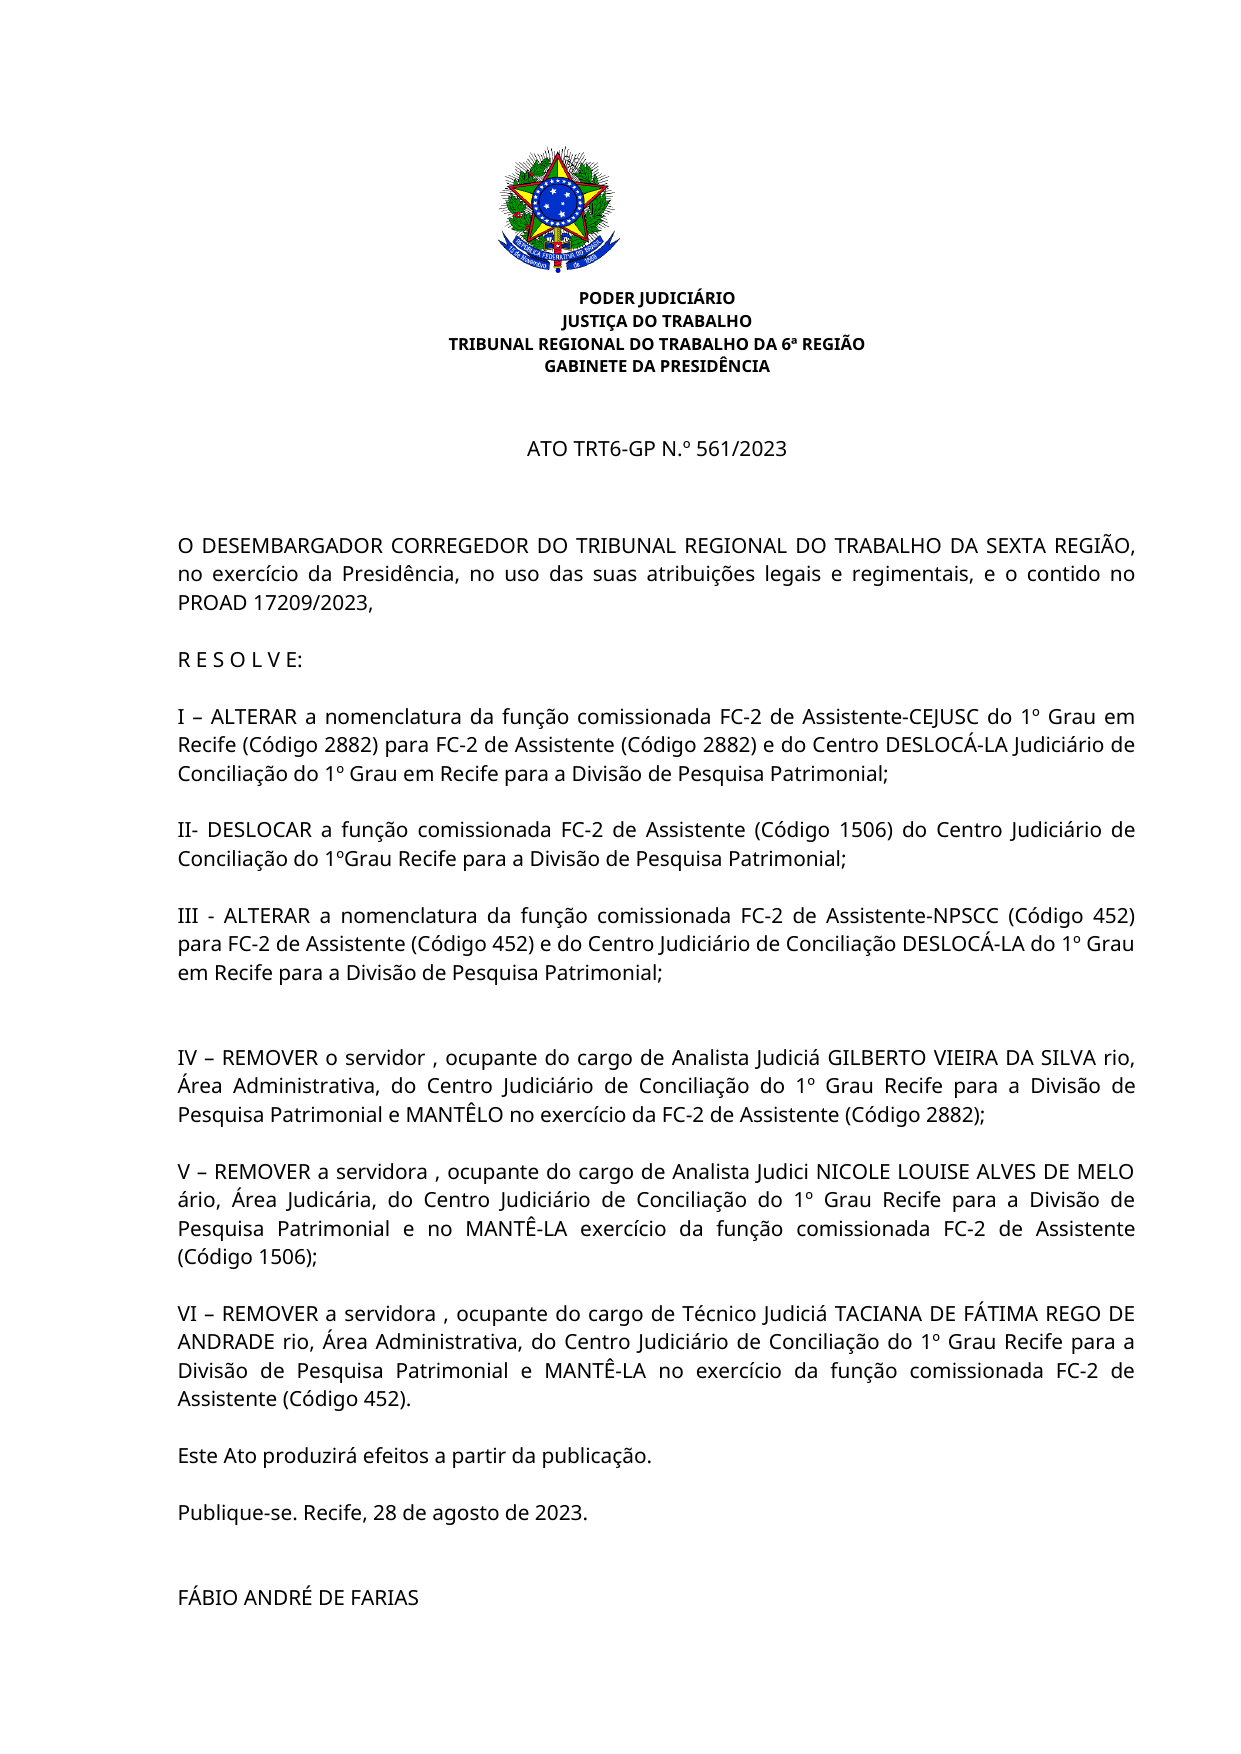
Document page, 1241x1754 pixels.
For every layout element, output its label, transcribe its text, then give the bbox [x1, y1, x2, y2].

picture [491, 143, 623, 275]
text III - ALTERAR a nomenclatura da função comissionada FC-2 de Assistente-NPSCC (Código 452) para FC-2 de Assistente (Código 452) e do Centro Judiciário de Conciliação DESLOCÁ-LA do 1º Grau em Recife para a Divisão de Pesquisa Patrimonial; [177, 901, 1137, 986]
text V – REMOVER a servidora , ocupante do cargo de Analista Judici NICOLE LOUISE ALVES DE MELO ário, Área Judicária, do Centro Judiciário de Conciliação do 1º Grau Recife para a Divisão de Pesquisa Patrimonial e no MANTÊ-LA exercício da função comissionada FC-2 de Assistente (Código 1506); [177, 1157, 1137, 1271]
text FÁBIO ANDRÉ DE FARIAS [177, 1583, 1137, 1612]
text IV – REMOVER o servidor , ocupante do cargo de Analista Judiciá GILBERTO VIEIRA DA SILVA rio, Área Administrativa, do Centro Judiciário de Conciliação do 1º Grau Recife para a Divisão de Pesquisa Patrimonial e MANTÊLO no exercício da FC-2 de Assistente (Código 2882); [177, 1043, 1137, 1128]
text ATO TRT6-GP N.º 561/2023 [177, 434, 1137, 463]
text VI – REMOVER a servidora , ocupante do cargo de Técnico Judiciá TACIANA DE FÁTIMA REGO DE ANDRADE rio, Área Administrativa, do Centro Judiciário de Conciliação do 1º Grau Recife para a Divisão de Pesquisa Patrimonial e MANTÊ-LA no exercício da função comissionada FC-2 de Assistente (Código 452). [177, 1299, 1137, 1413]
text II- DESLOCAR a função comissionada FC-2 de Assistente (Código 1506) do Centro Judiciário de Conciliação do 1ºGrau Recife para a Divisão de Pesquisa Patrimonial; [177, 816, 1137, 872]
text GABINETE DA PRESIDÊNCIA [177, 355, 1137, 378]
text Publique-se. Recife, 28 de agosto de 2023. [177, 1498, 1137, 1526]
text Este Ato produzirá efeitos a partir da publicação. [177, 1441, 1137, 1469]
text O DESEMBARGADOR CORREGEDOR DO TRIBUNAL REGIONAL DO TRABALHO DA SEXTA REGIÃO, no exercício da Presidência, no uso das suas atribuições legais e regimentais, e o contido no PROAD 17209/2023, [177, 531, 1137, 616]
text R E S O L V E: [177, 645, 1137, 673]
text TRIBUNAL REGIONAL DO TRABALHO DA 6ª REGIÃO [177, 332, 1137, 355]
text PODER JUDICIÁRIO [177, 287, 1137, 309]
text I – ALTERAR a nomenclatura da função comissionada FC-2 de Assistente-CEJUSC do 1º Grau em Recife (Código 2882) para FC-2 de Assistente (Código 2882) e do Centro DESLOCÁ-LA Judiciário de Conciliação do 1º Grau em Recife para a Divisão de Pesquisa Patrimonial; [177, 702, 1137, 787]
text JUSTIÇA DO TRABALHO [177, 309, 1137, 332]
